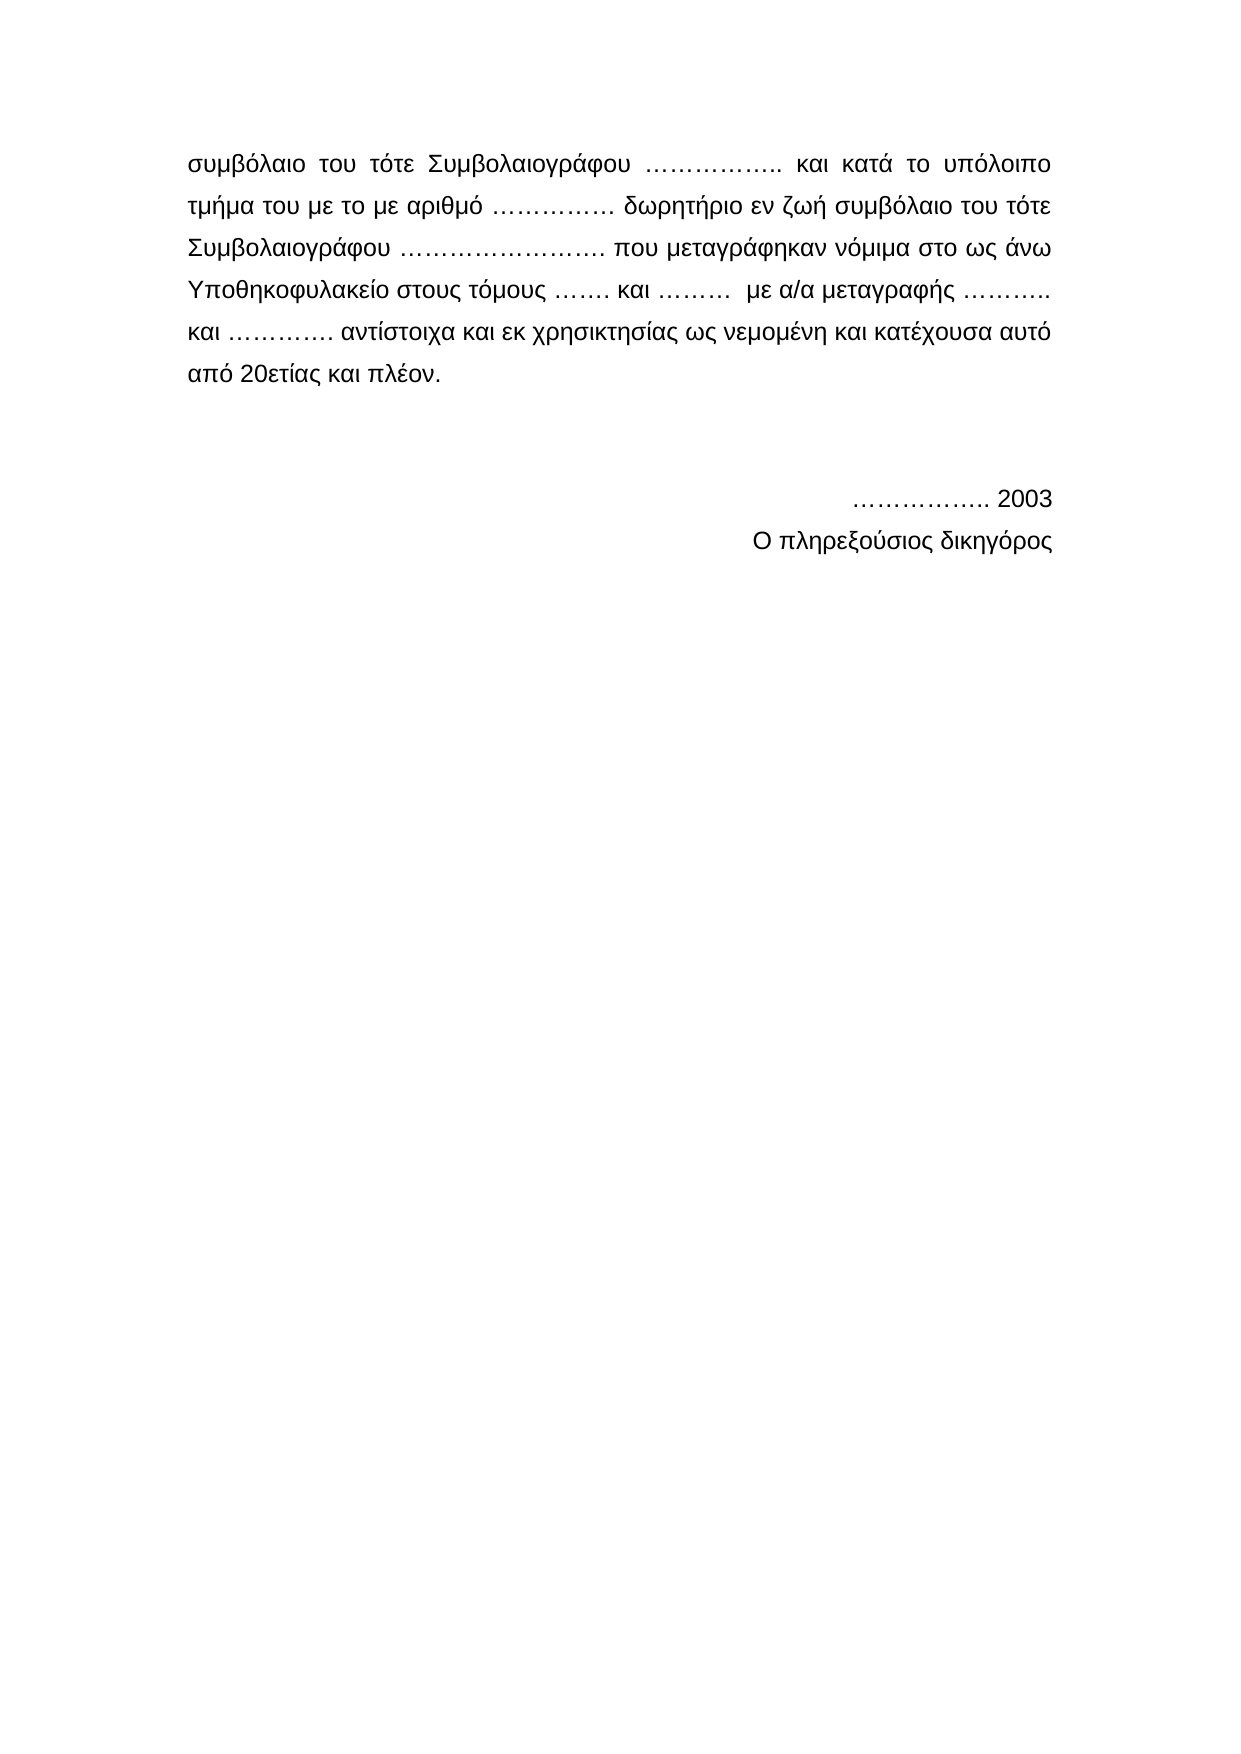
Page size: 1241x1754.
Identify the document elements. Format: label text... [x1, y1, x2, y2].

text Ο πληρεξούσιος δικηγόρος [187, 527, 1053, 555]
text συμβόλαιο του τότε Συμβολαιογράφου …………….. και κατά το υπόλοιπο τμήμα του με το με αριθμό …………… δωρητήριο εν ζωή συμβόλαιο του τότε Συμβολαιογράφου ……………………. που μεταγράφηκαν νόμιμα στο ως άνω Υποθηκοφυλακείο στους τόμους ……. και ……… με α/α μεταγραφής ……….. και …………. αντίστοιχα και εκ χρησικτησίας ως νεμομένη και κατέχουσα αυτό από 20ετίας και πλέον. [187, 150, 1053, 387]
text …………….. 2003 [187, 485, 1053, 513]
